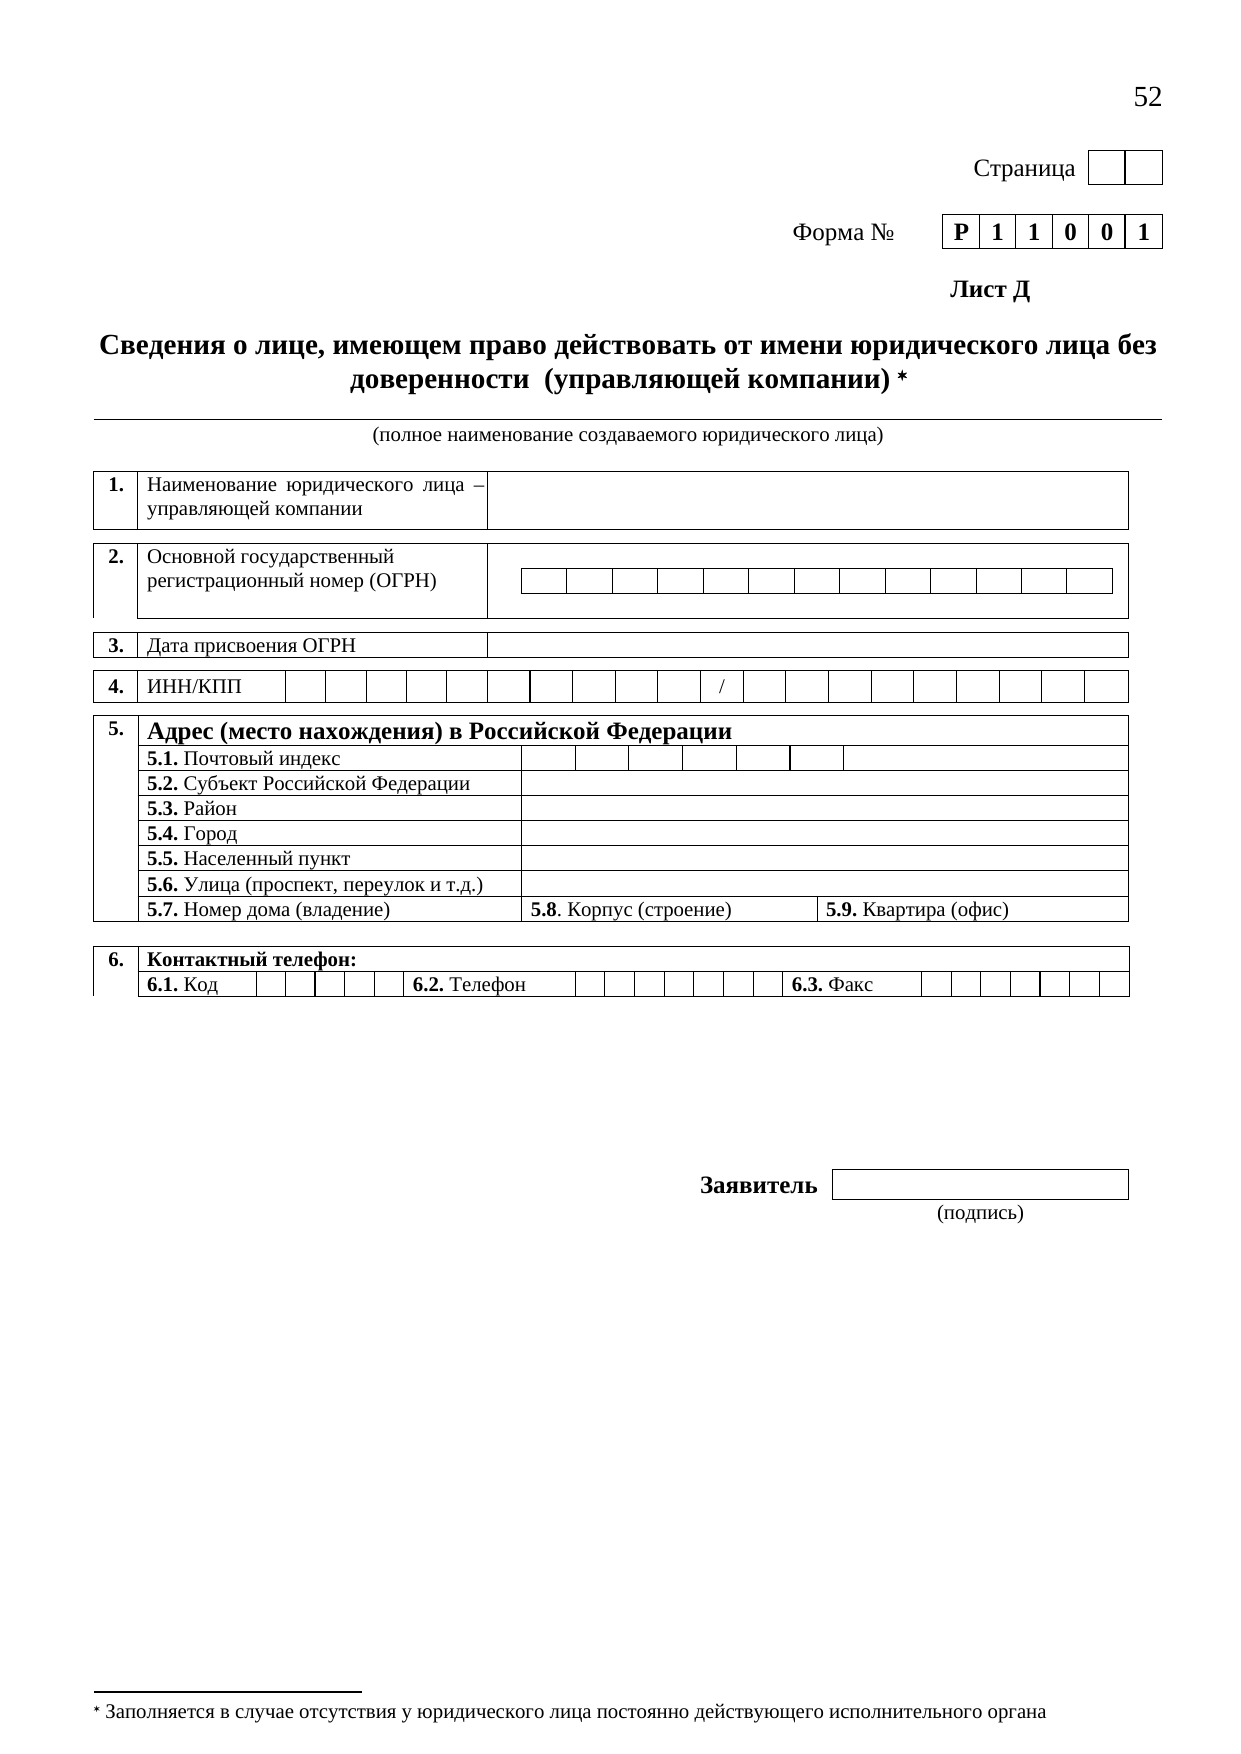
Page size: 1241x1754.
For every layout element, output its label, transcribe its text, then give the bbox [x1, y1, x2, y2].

table_header [488, 544, 1128, 568]
table_cell [704, 569, 748, 593]
table_header Основной государственный регистрационный номер (ОГРН) [138, 544, 487, 618]
table_cell [1067, 569, 1112, 593]
table_header 1. [94, 472, 137, 529]
table_cell 6.2. Телефон [404, 972, 575, 996]
table_cell [737, 746, 789, 770]
table_header Р [943, 215, 979, 248]
table_header [1042, 671, 1084, 702]
table_cell [522, 796, 1128, 820]
table_cell [635, 972, 664, 996]
table_header [573, 671, 615, 702]
table_header 5. [94, 716, 138, 921]
table_cell [981, 972, 1010, 996]
table_cell 5.9. Квартира (офис) [818, 897, 1128, 921]
table_cell [840, 569, 885, 593]
table_header [326, 671, 366, 702]
text Сведения о лице, имеющем право действовать от имени юридического лица без доверенности (управляющей компании) [94, 327, 1162, 395]
table_cell 5.3. Район [139, 796, 521, 820]
table_cell [488, 593, 1128, 618]
table_cell [749, 569, 794, 593]
table_cell [522, 846, 1128, 870]
table_cell [1113, 568, 1128, 593]
table_header [286, 671, 325, 702]
table_header 0 [1089, 215, 1124, 248]
table_cell [488, 568, 521, 593]
table_header [786, 671, 828, 702]
table_header [829, 671, 871, 702]
table_cell 5.4. Город [139, 821, 521, 845]
table_cell [754, 972, 782, 996]
table_header [1085, 671, 1128, 702]
table_header 1 [1126, 215, 1162, 248]
table_header 1 [980, 215, 1015, 248]
table_cell [522, 771, 1128, 795]
table_header Заявитель [522, 1169, 832, 1199]
table_cell [886, 569, 930, 593]
table_cell [658, 569, 703, 593]
table_header [407, 671, 446, 702]
table_cell [1022, 569, 1066, 593]
table_header Дата присвоения ОГРН [138, 633, 487, 657]
table_cell [922, 972, 951, 996]
table_header [488, 671, 529, 702]
table_header [531, 671, 572, 702]
table_header [616, 671, 657, 702]
table_cell 6.1. Код [139, 972, 256, 996]
table_header 1 [1016, 215, 1052, 248]
table_cell 6.3. Факс [783, 972, 921, 996]
table_cell [375, 972, 403, 996]
text Лист Д [950, 274, 1162, 302]
table_cell [1070, 972, 1099, 996]
table_header 4. [94, 671, 137, 702]
table_cell [795, 569, 839, 593]
table_header 2. [94, 544, 137, 618]
table_header [957, 671, 999, 702]
table_cell [844, 746, 1128, 770]
table_header [1126, 151, 1162, 184]
table_cell [257, 972, 285, 996]
table_header [488, 472, 1128, 529]
table_cell [1100, 972, 1129, 996]
table_cell [665, 972, 693, 996]
table_header Наименование юридического лица – управляющей компании [138, 472, 487, 529]
table_cell [683, 746, 736, 770]
table_header Форма № [790, 214, 942, 248]
text Заполняется в случае отсутствия у юридического лица постоянно действующего исполнительного органа [94, 1698, 1162, 1723]
table_header [447, 671, 487, 702]
table_cell [931, 569, 976, 593]
table_header Адрес (место нахождения) в Российской Федерации [139, 716, 1128, 745]
table_cell [576, 972, 604, 996]
table_cell [576, 746, 628, 770]
table_header [367, 671, 406, 702]
table_header Контактный телефон: [139, 947, 1129, 971]
table_cell [345, 972, 374, 996]
table_cell 5.1. Почтовый индекс [139, 746, 521, 770]
table_header [744, 671, 785, 702]
table_cell [522, 1199, 832, 1224]
table_header [1000, 671, 1041, 702]
table_cell [605, 972, 634, 996]
table_cell 5.6. Улица (проспект, переулок и т.д.) [139, 871, 521, 896]
table_cell [522, 569, 566, 593]
table_header [1089, 151, 1124, 184]
text (полное наименование создаваемого юридического лица) [94, 420, 1162, 446]
table_header 6. [94, 947, 138, 996]
table_cell [522, 871, 1128, 896]
table_header [488, 633, 1128, 657]
table_cell [316, 972, 344, 996]
table_cell [1041, 972, 1069, 996]
table_header 0 [1053, 215, 1088, 248]
table_cell [694, 972, 723, 996]
table_cell [567, 569, 612, 593]
table_header Страница [970, 150, 1088, 184]
table_header 3. [94, 633, 137, 657]
table_cell [522, 746, 575, 770]
table_cell [286, 972, 314, 996]
table_header [833, 1170, 1128, 1199]
table_cell [1011, 972, 1039, 996]
table_cell [613, 569, 657, 593]
table_cell 5.2. Субъект Российской Федерации [139, 771, 521, 795]
table_header [658, 671, 700, 702]
table_cell [724, 972, 753, 996]
table_cell 5.8. Корпус (строение) [522, 897, 817, 921]
table_cell [952, 972, 980, 996]
table_cell 5.5. Населенный пункт [139, 846, 521, 870]
table_header / [701, 671, 743, 702]
table_cell [522, 821, 1128, 845]
table_header [914, 671, 956, 702]
table_cell (подпись) [832, 1200, 1128, 1224]
table_cell 5.7. Номер дома (владение) [139, 897, 521, 921]
table_header [872, 671, 913, 702]
table_header ИНН/КПП [138, 671, 285, 702]
table_cell [791, 746, 843, 770]
table_cell [977, 569, 1021, 593]
table_cell [629, 746, 682, 770]
